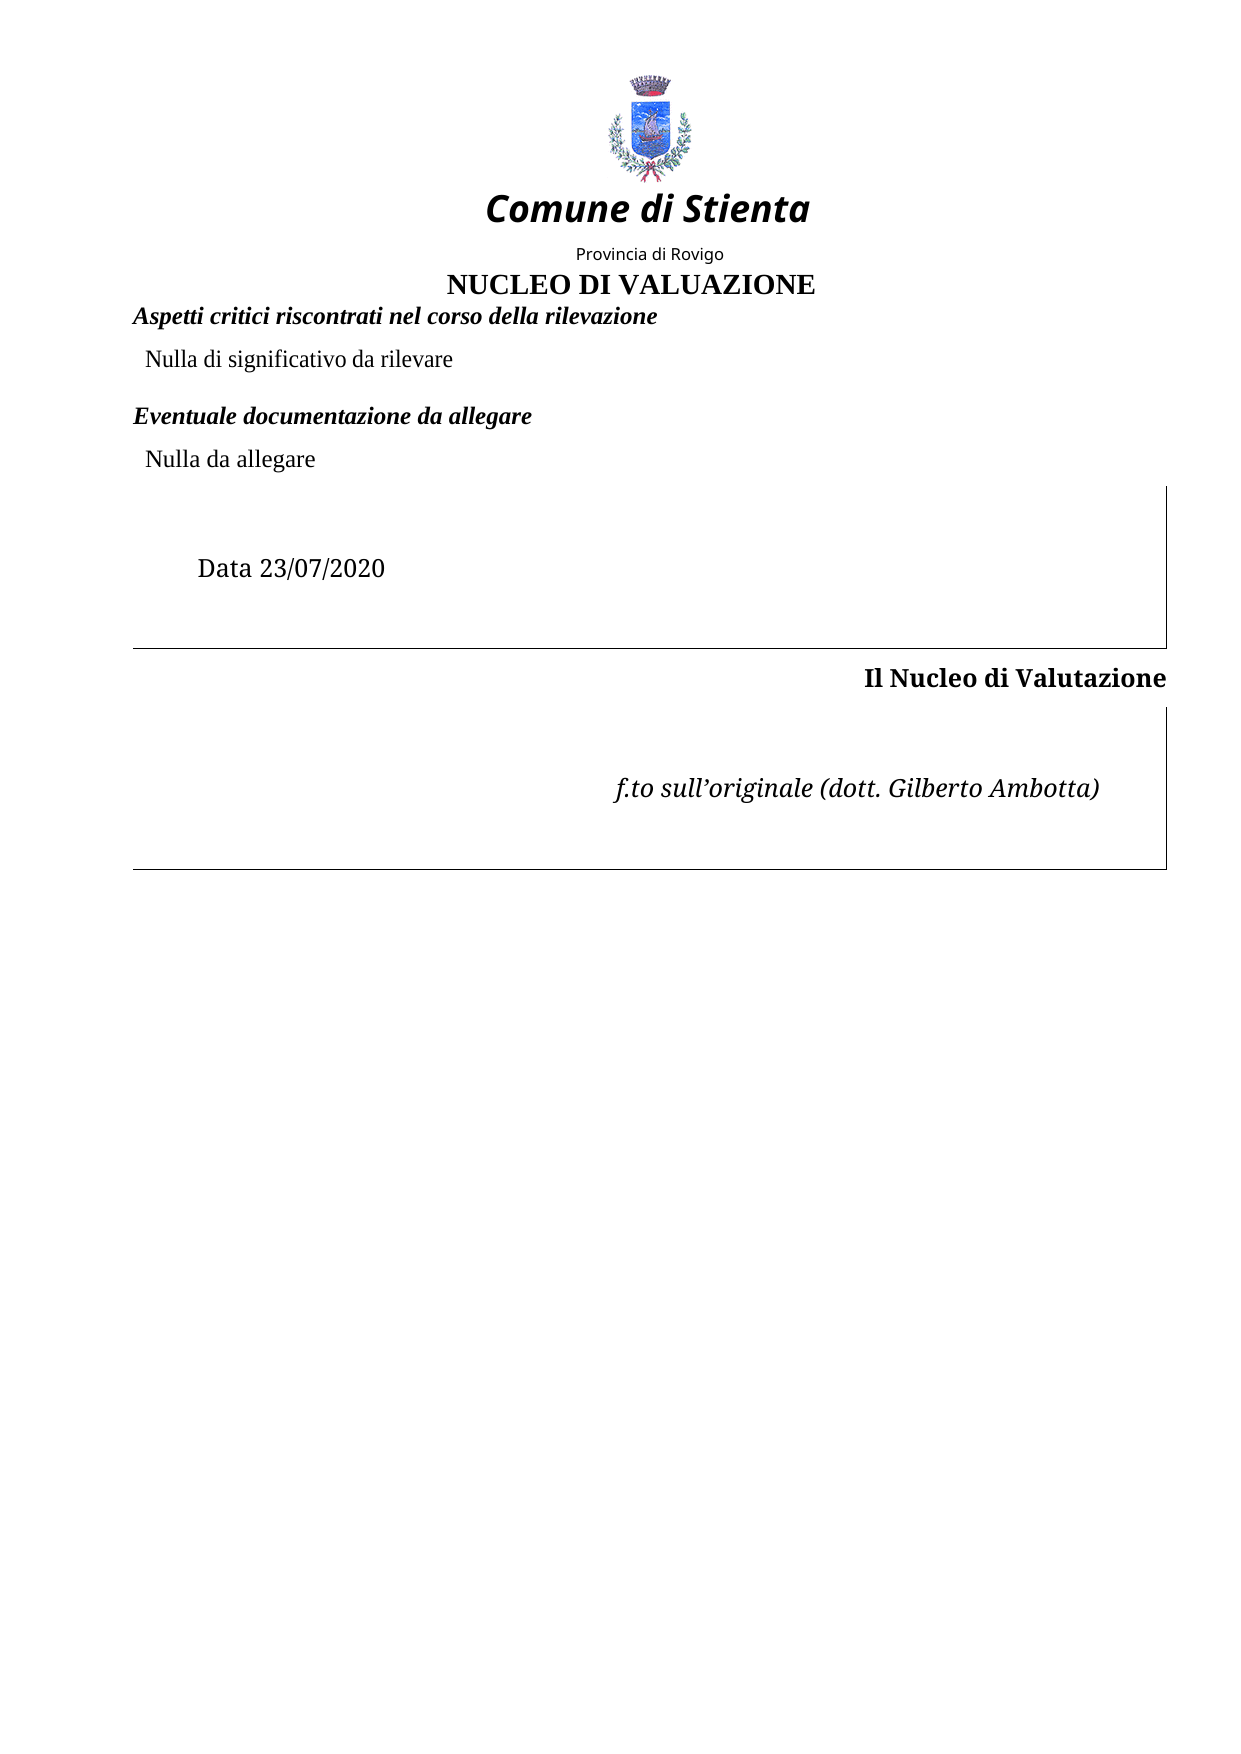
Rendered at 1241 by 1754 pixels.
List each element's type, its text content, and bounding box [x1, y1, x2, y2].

text Aspetti critici riscontrati nel corso della rilevazione [133, 301, 1167, 329]
text Eventuale documentazione da allegare [133, 401, 1167, 430]
text Nulla da allegare [145, 444, 1169, 473]
text Il Nucleo di Valutazione [133, 661, 1167, 694]
text Data 23/07/2020 [133, 486, 1166, 648]
text f.to sull’originale (dott. Gilberto Ambotta) [133, 707, 1166, 869]
text Nulla di significativo da rilevare [145, 344, 1169, 373]
